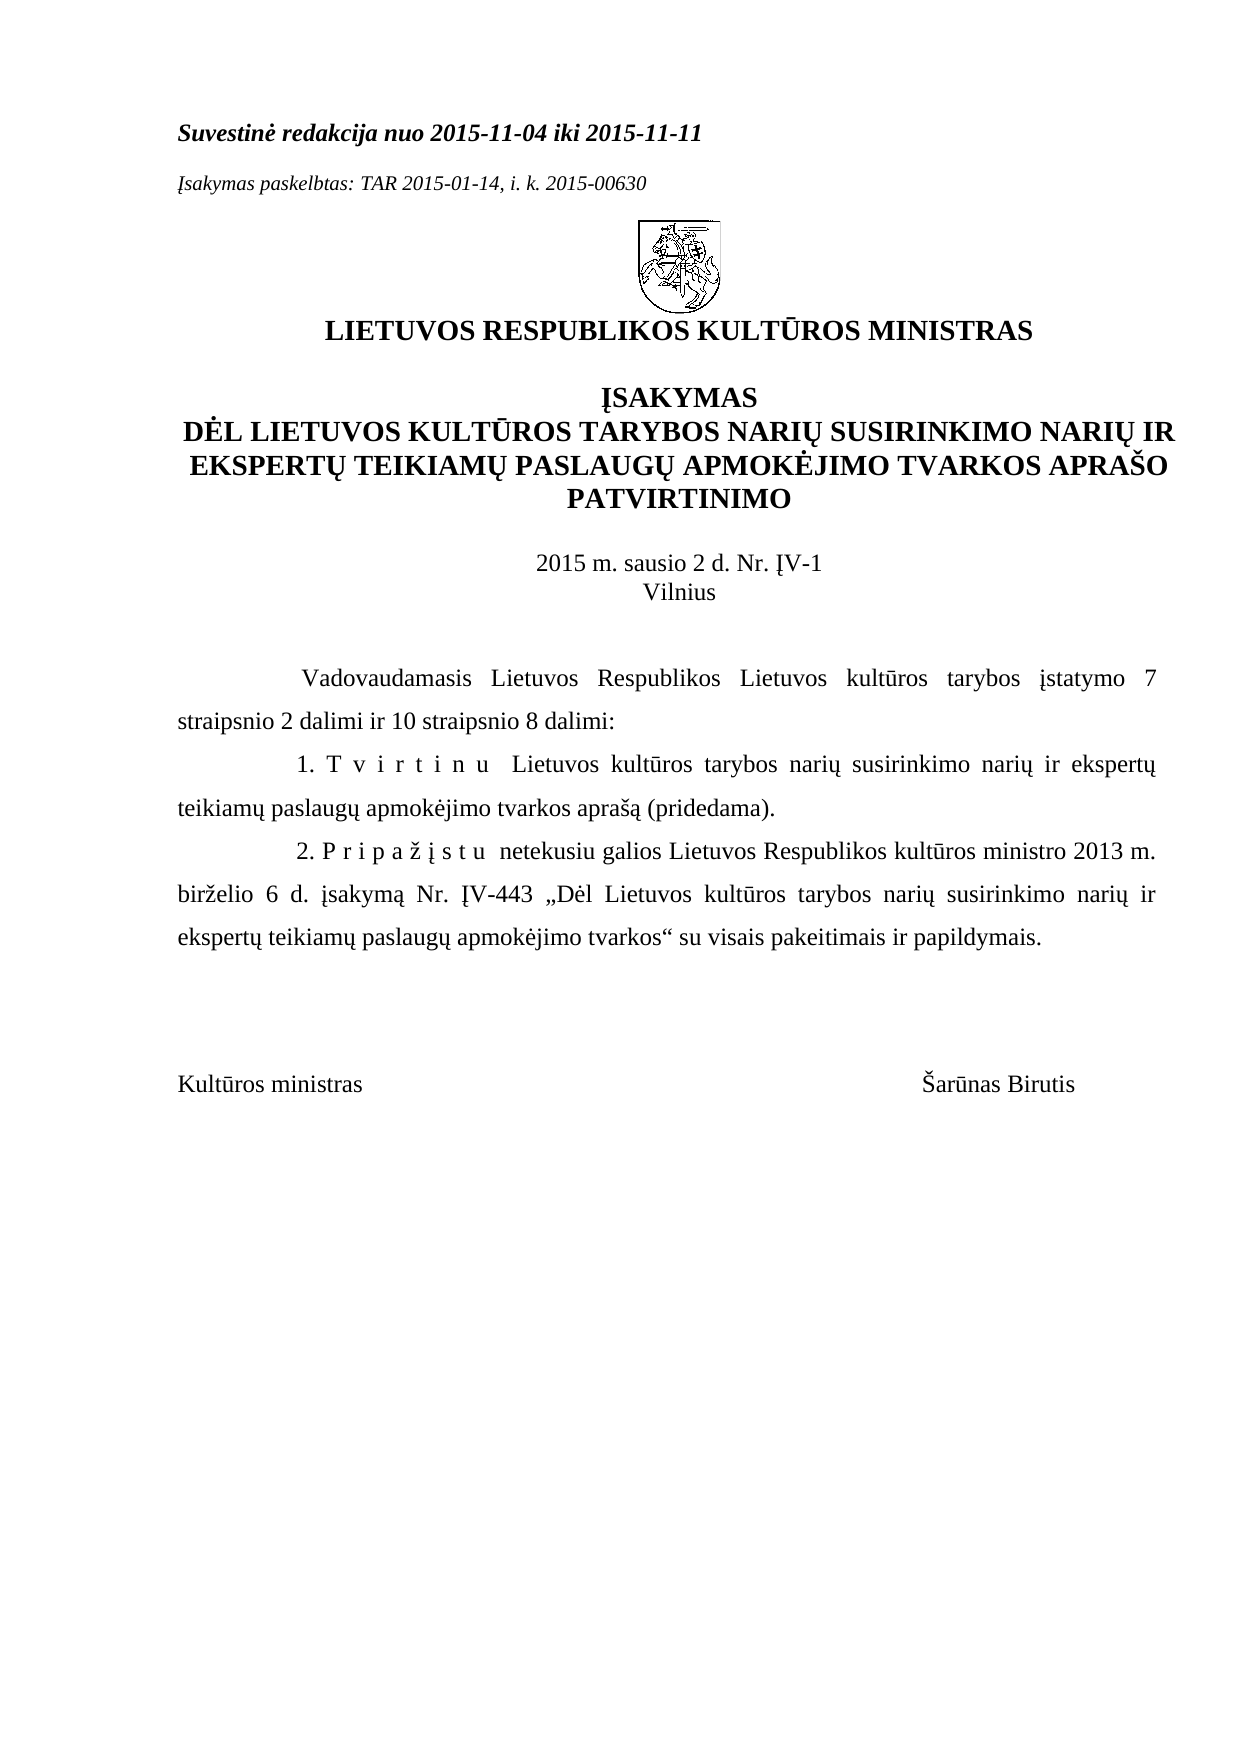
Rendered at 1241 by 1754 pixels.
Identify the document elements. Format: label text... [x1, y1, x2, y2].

text Vadovaudamasis Lietuvos Respublikos Lietuvos kultūros tarybos įstatymo 7 straipsnio 2 dalimi ir 10 straipsnio 8 dalimi: [177, 663, 1157, 735]
text LIETUVOS RESPUBLIKOS KULTŪROS MINISTRAS [177, 313, 1181, 347]
text 2015 m. sausio 2 d. Nr. ĮV-1 [177, 548, 1181, 577]
text Įsakymas paskelbtas: TAR 2015-01-14, i. k. 2015-00630 [177, 171, 1181, 195]
text Suvestinė redakcija nuo 2015-11-04 iki 2015-11-11 [177, 118, 1181, 147]
text DĖL LIETUVOS KULTŪROS TARYBOS NARIŲ SUSIRINKIMO NARIŲ IR EKSPERTŲ TEIKIAMŲ PASLAUGŲ APMOKĖJIMO TVARKOS APRAŠO PATVIRTINIMO [177, 414, 1181, 515]
text 1. T v i r t i n u Lietuvos kultūros tarybos narių susirinkimo narių ir ekspertų teikiamų paslaugų apmokėjimo tvarkos aprašą (pridedama). [177, 749, 1157, 821]
text Kultūros ministras Šarūnas Birutis [177, 1051, 1181, 1102]
text Vilnius [177, 577, 1181, 606]
text 2. P r i p a ž į s t u netekusiu galios Lietuvos Respublikos kultūros ministro 2013 m. birželio 6 d. įsakymą Nr. ĮV-443 „Dėl Lietuvos kultūros tarybos narių susirinkimo narių ir ekspertų teikiamų paslaugų apmokėjimo tvarkos“ su visais pakeitimais ir papildymais. [177, 836, 1157, 951]
text ĮSAKYMAS [177, 381, 1181, 414]
